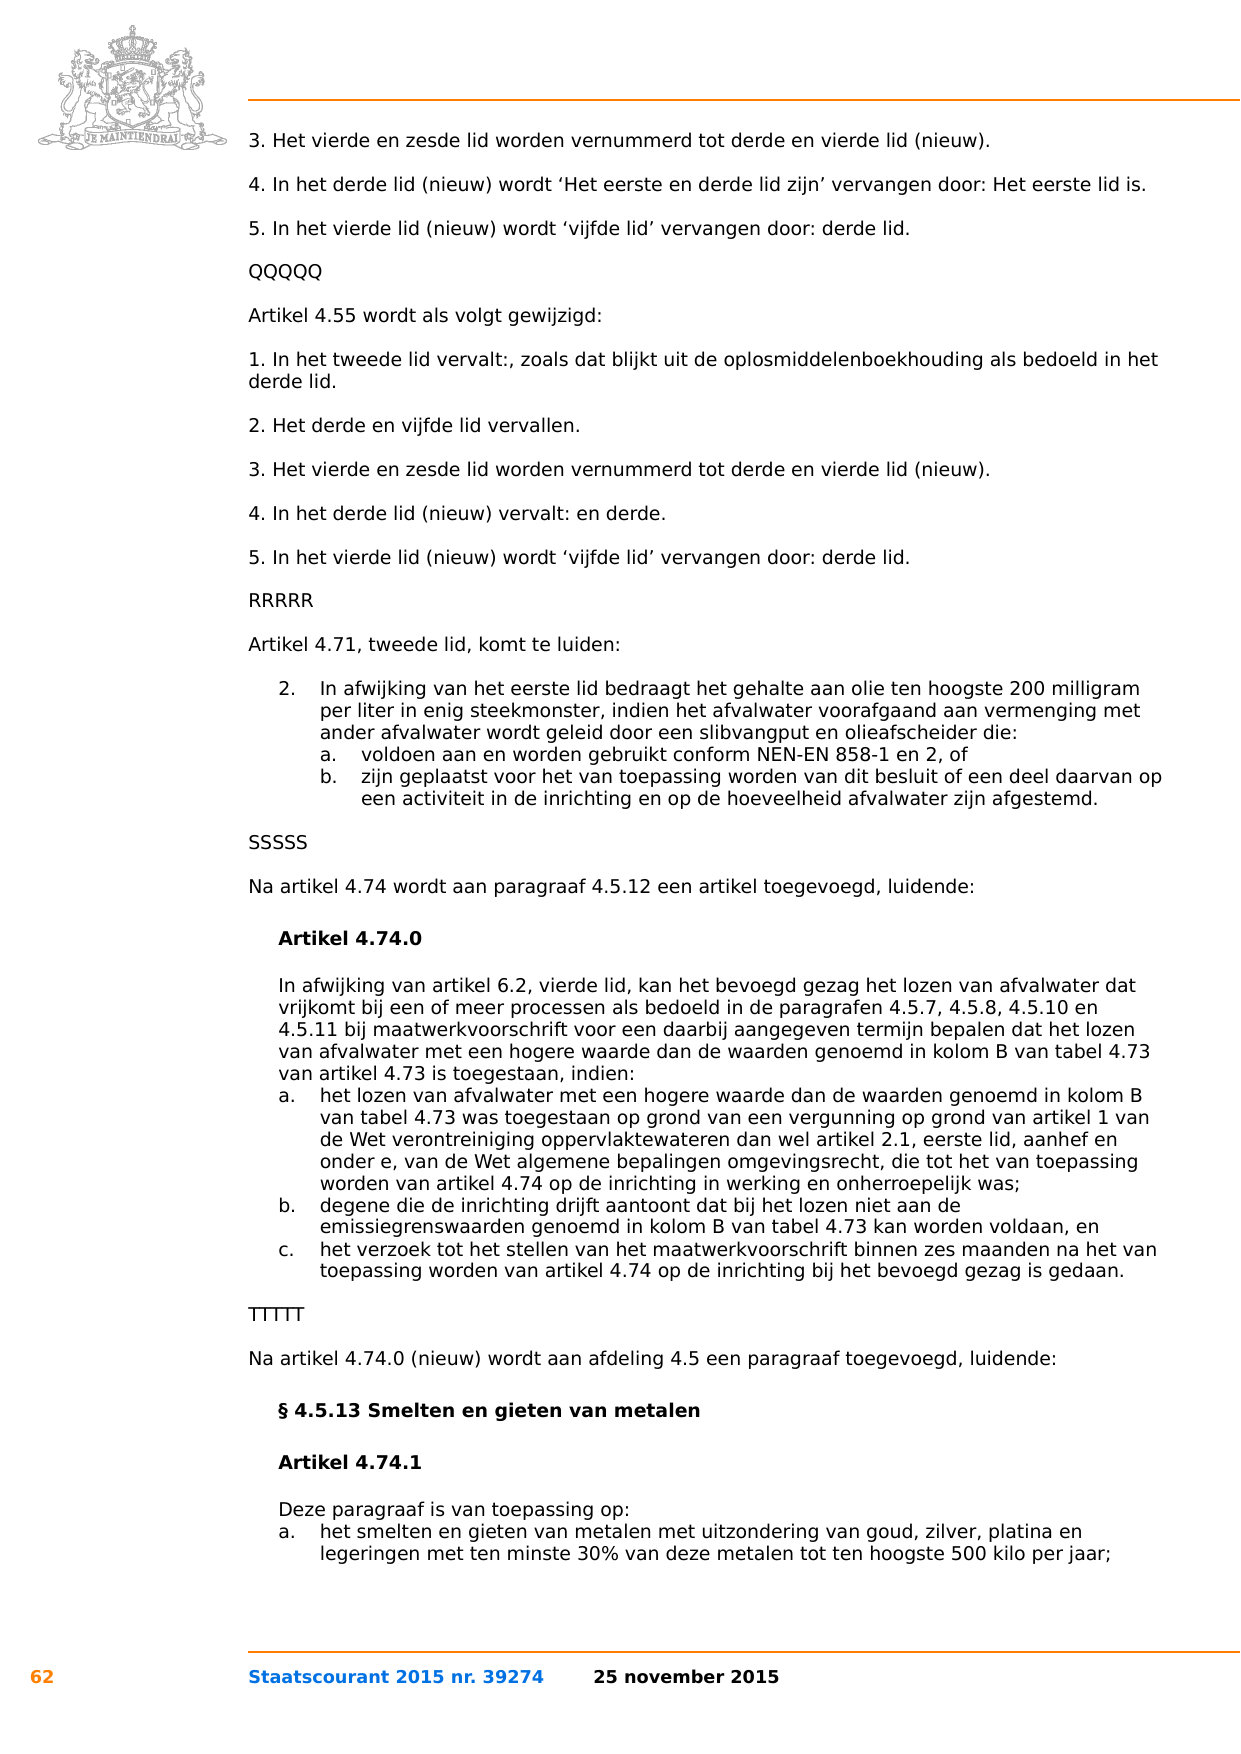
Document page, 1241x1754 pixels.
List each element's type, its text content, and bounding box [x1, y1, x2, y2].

subtitle Artikel 4.74.0 [278, 928, 1163, 950]
text a. het smelten en gieten van metalen met uitzondering van goud, zilver, platina en legeringen met ten minste 30% van deze metalen tot ten hoogste 500 kilo per jaar; [278, 1521, 1163, 1565]
text b. zijn geplaatst voor het van toepassing worden van dit besluit of een deel daarvan op een activiteit in de inrichting en op de hoeveelheid afvalwater zijn afgestemd. [319, 766, 1163, 810]
text 3. Het vierde en zesde lid worden vernummerd tot derde en vierde lid (nieuw). [248, 130, 1163, 152]
text 2. Het derde en vijfde lid vervallen. [248, 415, 1163, 437]
text 5. In het vierde lid (nieuw) wordt ‘vijfde lid’ vervangen door: derde lid. [248, 547, 1163, 568]
text 4. In het derde lid (nieuw) vervalt: en derde. [248, 503, 1163, 525]
text Deze paragraaf is van toepassing op: [278, 1499, 1163, 1521]
subtitle § 4.5.13 Smelten en gieten van metalen [278, 1400, 1163, 1422]
text 5. In het vierde lid (nieuw) wordt ‘vijfde lid’ vervangen door: derde lid. [248, 218, 1163, 239]
text b. degene die de inrichting drijft aantoont dat bij het lozen niet aan de emissiegrenswaarden genoemd in kolom B van tabel 4.73 kan worden voldaan, en [278, 1194, 1163, 1238]
text SSSSS [248, 832, 1163, 854]
picture [38, 25, 227, 150]
text TTTTT [248, 1304, 1163, 1326]
text In afwijking van artikel 6.2, vierde lid, kan het bevoegd gezag het lozen van afvalwater dat vrijkomt bij een of meer processen als bedoeld in de paragrafen 4.5.7, 4.5.8, 4.5.10 en 4.5.11 bij maatwerkvoorschrift voor een daarbij aangegeven termijn bepalen dat het lozen van afvalwater met een hogere waarde dan de waarden genoemd in kolom B van tabel 4.73 van artikel 4.73 is toegestaan, indien: [278, 975, 1163, 1084]
text 4. In het derde lid (nieuw) wordt ‘Het eerste en derde lid zijn’ vervangen door: Het eerste lid is. [248, 174, 1163, 196]
text RRRRR [248, 590, 1163, 612]
text QQQQQ [248, 261, 1163, 283]
text 2. In afwijking van het eerste lid bedraagt het gehalte aan olie ten hoogste 200 milligram per liter in enig steekmonster, indien het afvalwater voorafgaand aan vermenging met ander afvalwater wordt geleid door een slibvangput en olieafscheider die: [278, 678, 1163, 744]
text a. het lozen van afvalwater met een hogere waarde dan de waarden genoemd in kolom B van tabel 4.73 was toegestaan op grond van een vergunning op grond van artikel 1 van de Wet verontreiniging oppervlaktewateren dan wel artikel 2.1, eerste lid, aanhef en onder e, van de Wet algemene bepalingen omgevingsrecht, die tot het van toepassing worden van artikel 4.74 op de inrichting in werking en onherroepelijk was; [278, 1084, 1163, 1194]
text 1. In het tweede lid vervalt:, zoals dat blijkt uit de oplosmiddelenboekhouding als bedoeld in het derde lid. [248, 349, 1163, 393]
text Artikel 4.71, tweede lid, komt te luiden: [248, 634, 1163, 656]
text a. voldoen aan en worden gebruikt conform NEN-EN 858-1 en 2, of [319, 744, 1163, 766]
text 3. Het vierde en zesde lid worden vernummerd tot derde en vierde lid (nieuw). [248, 459, 1163, 481]
subtitle Artikel 4.74.1 [278, 1452, 1163, 1474]
text Na artikel 4.74.0 (nieuw) wordt aan afdeling 4.5 een paragraaf toegevoegd, luidende: [248, 1348, 1163, 1370]
text Artikel 4.55 wordt als volgt gewijzigd: [248, 305, 1163, 327]
text Na artikel 4.74 wordt aan paragraaf 4.5.12 een artikel toegevoegd, luidende: [248, 876, 1163, 898]
text c. het verzoek tot het stellen van het maatwerkvoorschrift binnen zes maanden na het van toepassing worden van artikel 4.74 op de inrichting bij het bevoegd gezag is gedaan. [278, 1238, 1163, 1282]
